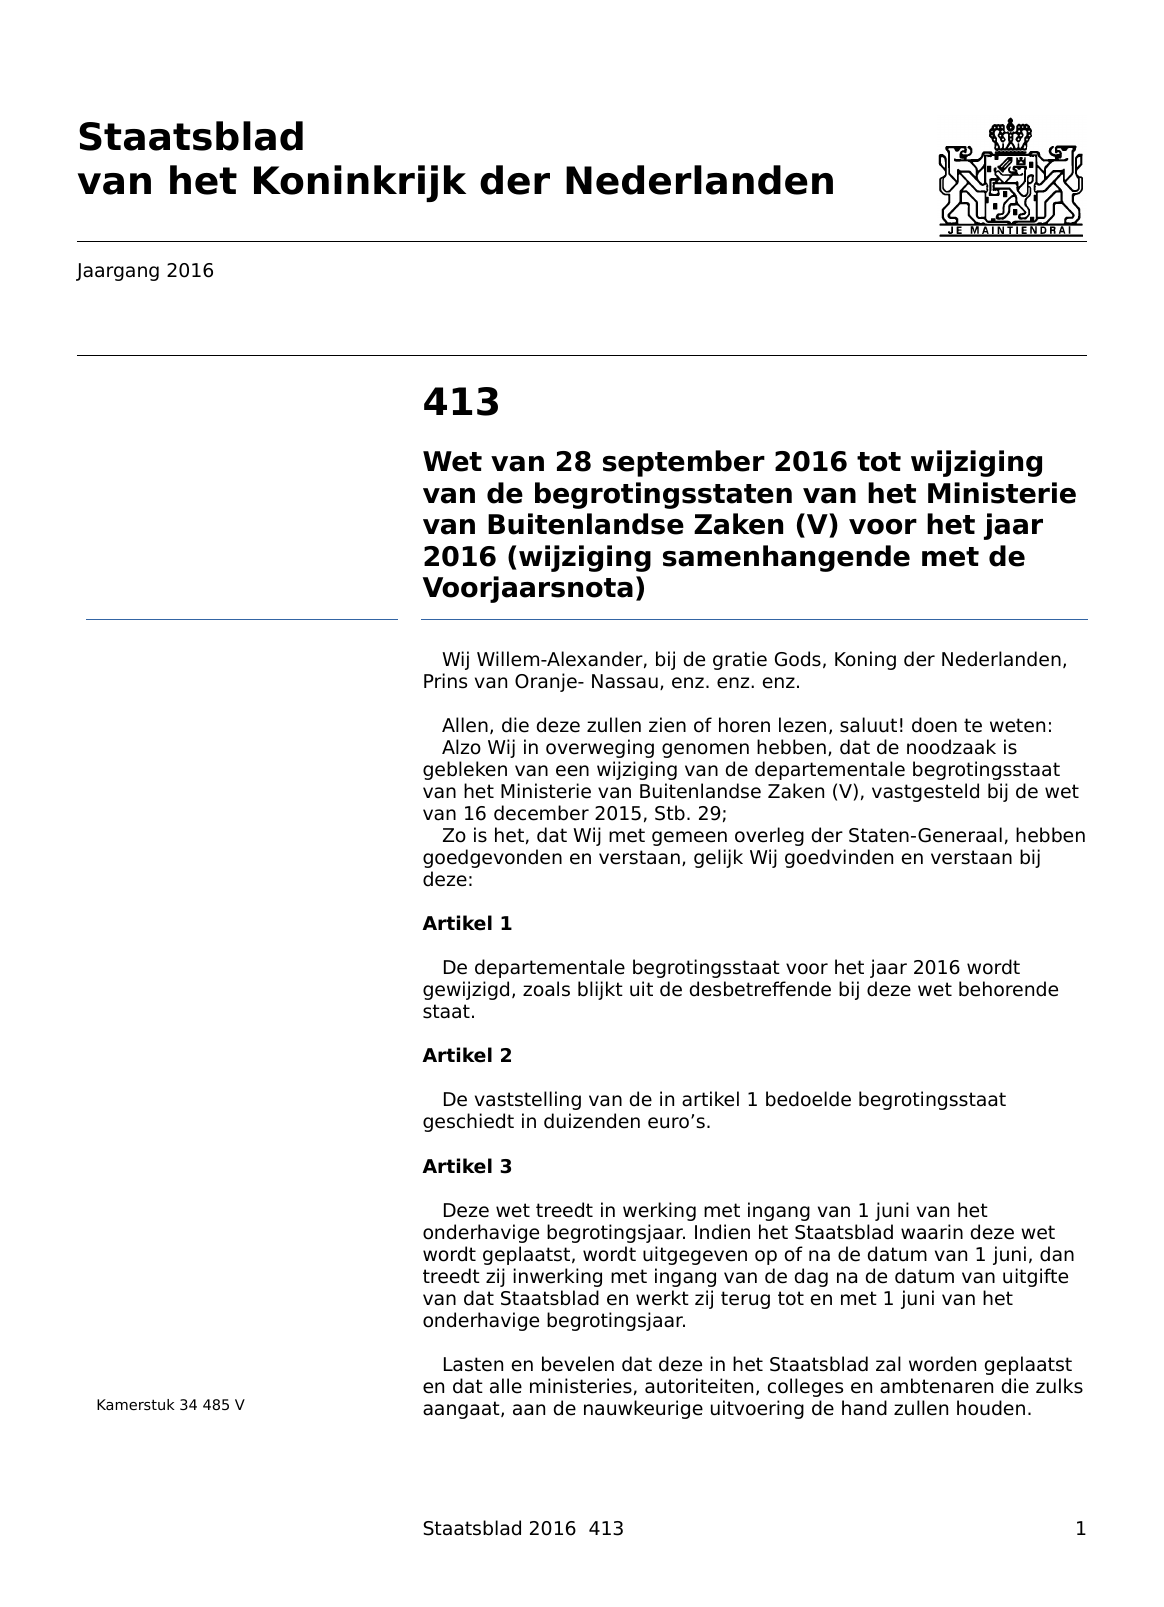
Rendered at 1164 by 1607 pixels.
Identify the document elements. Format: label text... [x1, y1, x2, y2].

text Deze wet treedt in werking met ingang van 1 juni van het onderhavige begrotingsjaar. Indien het Staatsblad waarin deze wet wordt geplaatst, wordt uitgegeven op of na de datum van 1 juni, dan treedt zij inwerking met ingang van de dag na de datum van uitgifte van dat Staatsblad en werkt zij terug tot en met 1 juni van het onderhavige begrotingsjaar. [422, 1200, 1087, 1332]
subtitle 413 [422, 381, 1087, 424]
text Wij Willem-Alexander, bij de gratie Gods, Koning der Nederlanden, Prins van Oranje- Nassau, enz. enz. enz. [422, 649, 1087, 693]
text Allen, die deze zullen zien of horen lezen, saluut! doen te weten: [422, 715, 1087, 737]
table_cell Jaargang 2016 [77, 242, 1087, 355]
text Zo is het, dat Wij met gemeen overleg der Staten-Generaal, hebben goedgevonden en verstaan, gelijk Wij goedvinden en verstaan bij deze: [422, 825, 1087, 891]
table_header Staatsblad van het Koninkrijk der Nederlanden [77, 100, 886, 241]
text Lasten en bevelen dat deze in het Staatsblad zal worden geplaatst en dat alle ministeries, autoriteiten, colleges en ambtenaren die zulks aangaat, aan de nauwkeurige uitvoering de hand zullen houden. [422, 1354, 1087, 1420]
picture [936, 115, 1087, 240]
subtitle Artikel 3 [422, 1156, 1087, 1177]
text Kamerstuk 34 485 V [77, 1397, 396, 1414]
text Alzo Wij in overweging genomen hebben, dat de noodzaak is gebleken van een wijziging van de departementale begrotingsstaat van het Ministerie van Buitenlandse Zaken (V), vastgesteld bij de wet van 16 december 2015, Stb. 29; [422, 737, 1087, 825]
text De vaststelling van de in artikel 1 bedoelde begrotingsstaat geschiedt in duizenden euro’s. [422, 1089, 1087, 1133]
subtitle Artikel 2 [422, 1045, 1087, 1067]
table_header [886, 100, 1087, 241]
text De departementale begrotingsstaat voor het jaar 2016 wordt gewijzigd, zoals blijkt uit de desbetreffende bij deze wet behorende staat. [422, 957, 1087, 1023]
text Wet van 28 september 2016 tot wijziging van de begrotingsstaten van het Ministerie van Buitenlandse Zaken (V) voor het jaar 2016 (wijziging samenhangende met de Voorjaarsnota) [422, 447, 1087, 604]
subtitle Artikel 1 [422, 913, 1087, 935]
